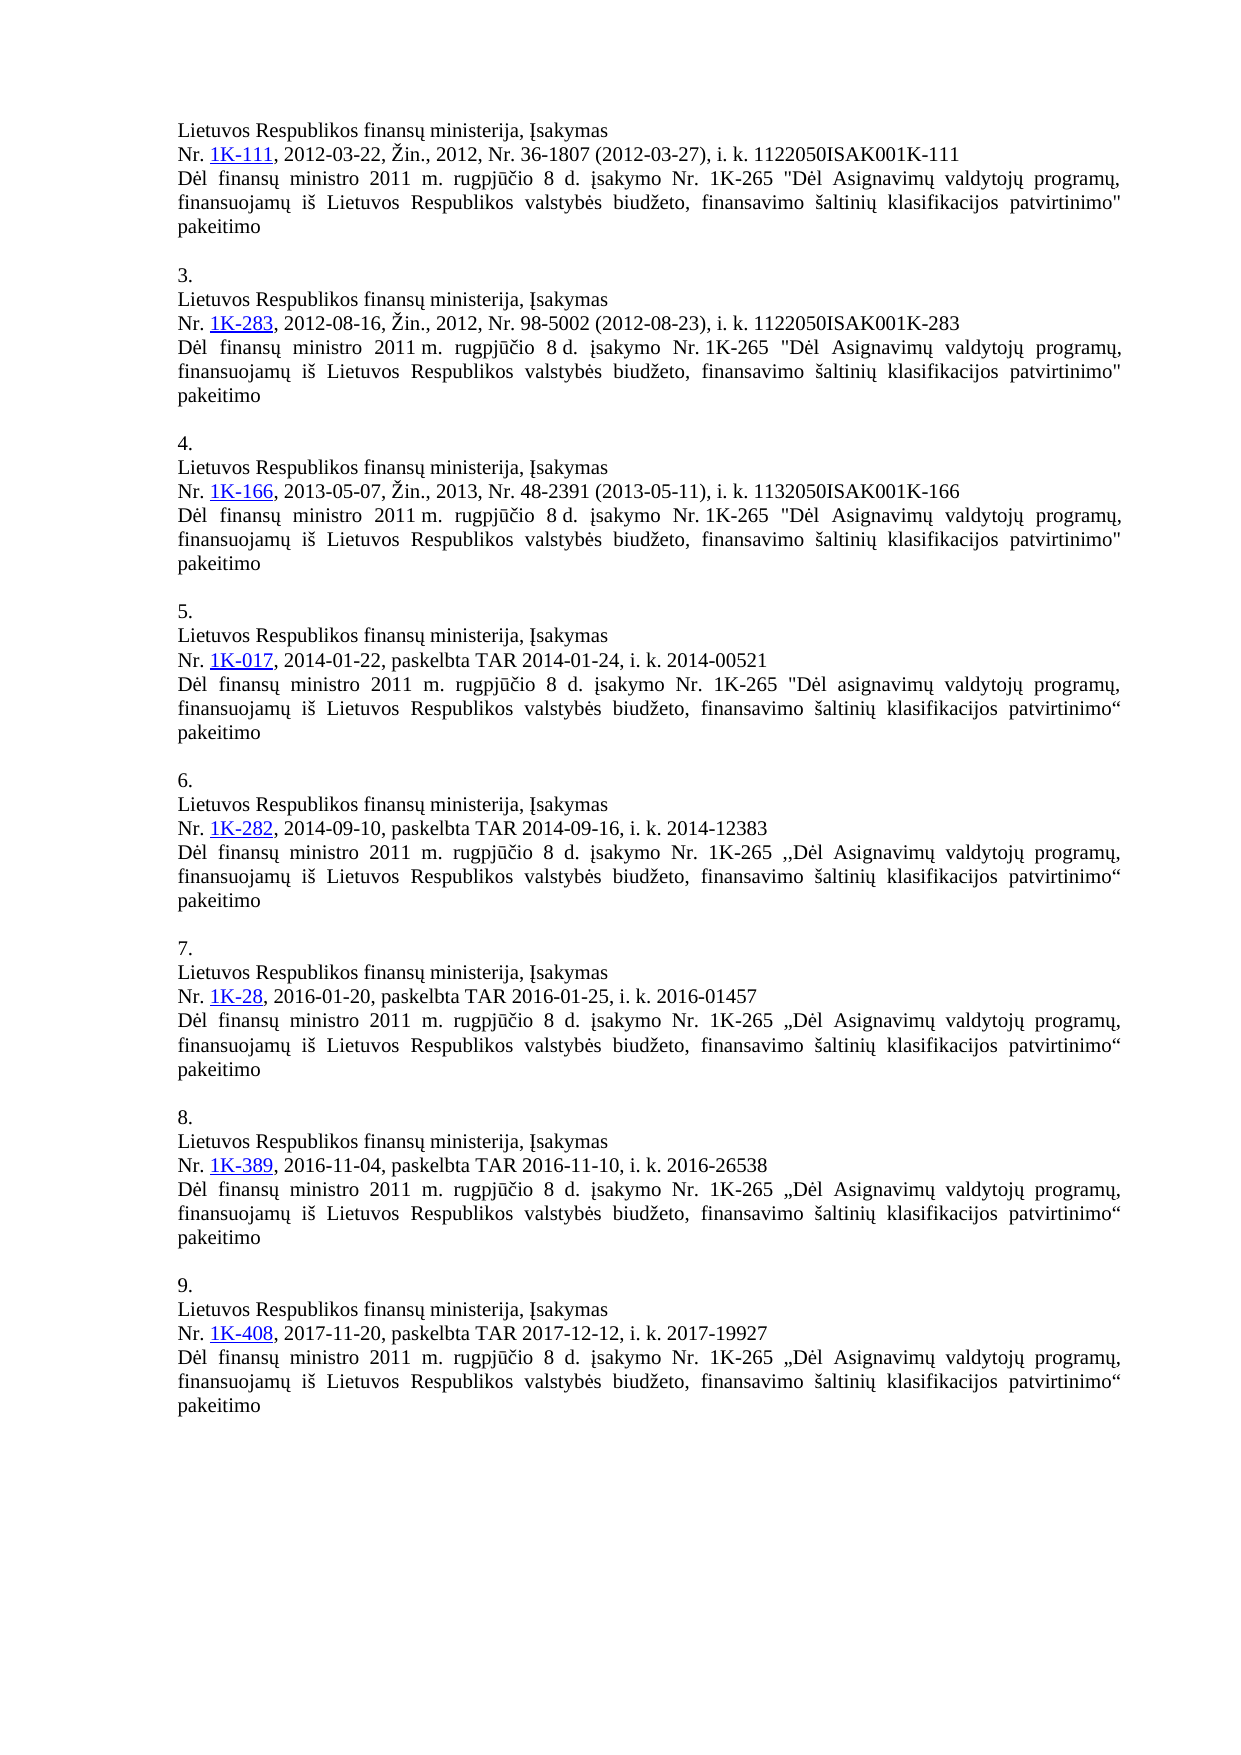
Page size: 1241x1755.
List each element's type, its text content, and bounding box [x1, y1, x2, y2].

text Nr. 1K-166, 2013-05-07, Žin., 2013, Nr. 48-2391 (2013-05-11), i. k. 1132050ISAK001K-166 [177, 479, 1122, 503]
text Nr. 1K-283, 2012-08-16, Žin., 2012, Nr. 98-5002 (2012-08-23), i. k. 1122050ISAK001K-283 [177, 311, 1122, 335]
text Lietuvos Respublikos finansų ministerija, Įsakymas [177, 792, 1122, 816]
text 3. [177, 262, 1122, 287]
text Lietuvos Respublikos finansų ministerija, Įsakymas [177, 287, 1122, 311]
text Dėl finansų ministro 2011 m. rugpjūčio 8 d. įsakymo Nr. 1K-265 "Dėl asignavimų valdytojų programų, finansuojamų iš Lietuvos Respublikos valstybės biudžeto, finansavimo šaltinių klasifikacijos patvirtinimo“ pakeitimo [177, 672, 1122, 744]
text Lietuvos Respublikos finansų ministerija, Įsakymas [177, 1129, 1122, 1153]
text Lietuvos Respublikos finansų ministerija, Įsakymas [177, 118, 1122, 142]
text Nr. 1K-111, 2012-03-22, Žin., 2012, Nr. 36-1807 (2012-03-27), i. k. 1122050ISAK001K-111 [177, 142, 1122, 166]
text 9. [177, 1273, 1122, 1297]
text Dėl finansų ministro 2011 m. rugpjūčio 8 d. įsakymo Nr. 1K-265 „Dėl Asignavimų valdytojų programų, finansuojamų iš Lietuvos Respublikos valstybės biudžeto, finansavimo šaltinių klasifikacijos patvirtinimo“ pakeitimo [177, 1008, 1122, 1081]
text Lietuvos Respublikos finansų ministerija, Įsakymas [177, 623, 1122, 647]
text Lietuvos Respublikos finansų ministerija, Įsakymas [177, 455, 1122, 479]
text Dėl finansų ministro 2011 m. rugpjūčio 8 d. įsakymo Nr. 1K-265 „Dėl Asignavimų valdytojų programų, finansuojamų iš Lietuvos Respublikos valstybės biudžeto, finansavimo šaltinių klasifikacijos patvirtinimo“ pakeitimo [177, 1177, 1122, 1249]
text 4. [177, 431, 1122, 455]
text Nr. 1K-389, 2016-11-04, paskelbta TAR 2016-11-10, i. k. 2016-26538 [177, 1153, 1122, 1177]
text 6. [177, 768, 1122, 792]
text Dėl finansų ministro 2011 m. rugpjūčio 8 d. įsakymo Nr. 1K-265 "Dėl Asignavimų valdytojų programų, finansuojamų iš Lietuvos Respublikos valstybės biudžeto, finansavimo šaltinių klasifikacijos patvirtinimo" pakeitimo [177, 503, 1122, 575]
text Nr. 1K-28, 2016-01-20, paskelbta TAR 2016-01-25, i. k. 2016-01457 [177, 984, 1122, 1008]
text Lietuvos Respublikos finansų ministerija, Įsakymas [177, 960, 1122, 984]
text 5. [177, 599, 1122, 623]
text Dėl finansų ministro 2011 m. rugpjūčio 8 d. įsakymo Nr. 1K-265 „Dėl Asignavimų valdytojų programų, finansuojamų iš Lietuvos Respublikos valstybės biudžeto, finansavimo šaltinių klasifikacijos patvirtinimo“ pakeitimo [177, 1345, 1122, 1417]
text Dėl finansų ministro 2011 m. rugpjūčio 8 d. įsakymo Nr. 1K-265 ,,Dėl Asignavimų valdytojų programų, finansuojamų iš Lietuvos Respublikos valstybės biudžeto, finansavimo šaltinių klasifikacijos patvirtinimo“ pakeitimo [177, 840, 1122, 912]
text Lietuvos Respublikos finansų ministerija, Įsakymas [177, 1297, 1122, 1321]
text 7. [177, 936, 1122, 960]
text Dėl finansų ministro 2011 m. rugpjūčio 8 d. įsakymo Nr. 1K-265 "Dėl Asignavimų valdytojų programų, finansuojamų iš Lietuvos Respublikos valstybės biudžeto, finansavimo šaltinių klasifikacijos patvirtinimo" pakeitimo [177, 166, 1122, 238]
text Nr. 1K-017, 2014-01-22, paskelbta TAR 2014-01-24, i. k. 2014-00521 [177, 647, 1122, 672]
text Dėl finansų ministro 2011 m. rugpjūčio 8 d. įsakymo Nr. 1K-265 "Dėl Asignavimų valdytojų programų, finansuojamų iš Lietuvos Respublikos valstybės biudžeto, finansavimo šaltinių klasifikacijos patvirtinimo" pakeitimo [177, 335, 1122, 407]
text Nr. 1K-408, 2017-11-20, paskelbta TAR 2017-12-12, i. k. 2017-19927 [177, 1321, 1122, 1345]
text 8. [177, 1105, 1122, 1129]
text Nr. 1K-282, 2014-09-10, paskelbta TAR 2014-09-16, i. k. 2014-12383 [177, 816, 1122, 840]
